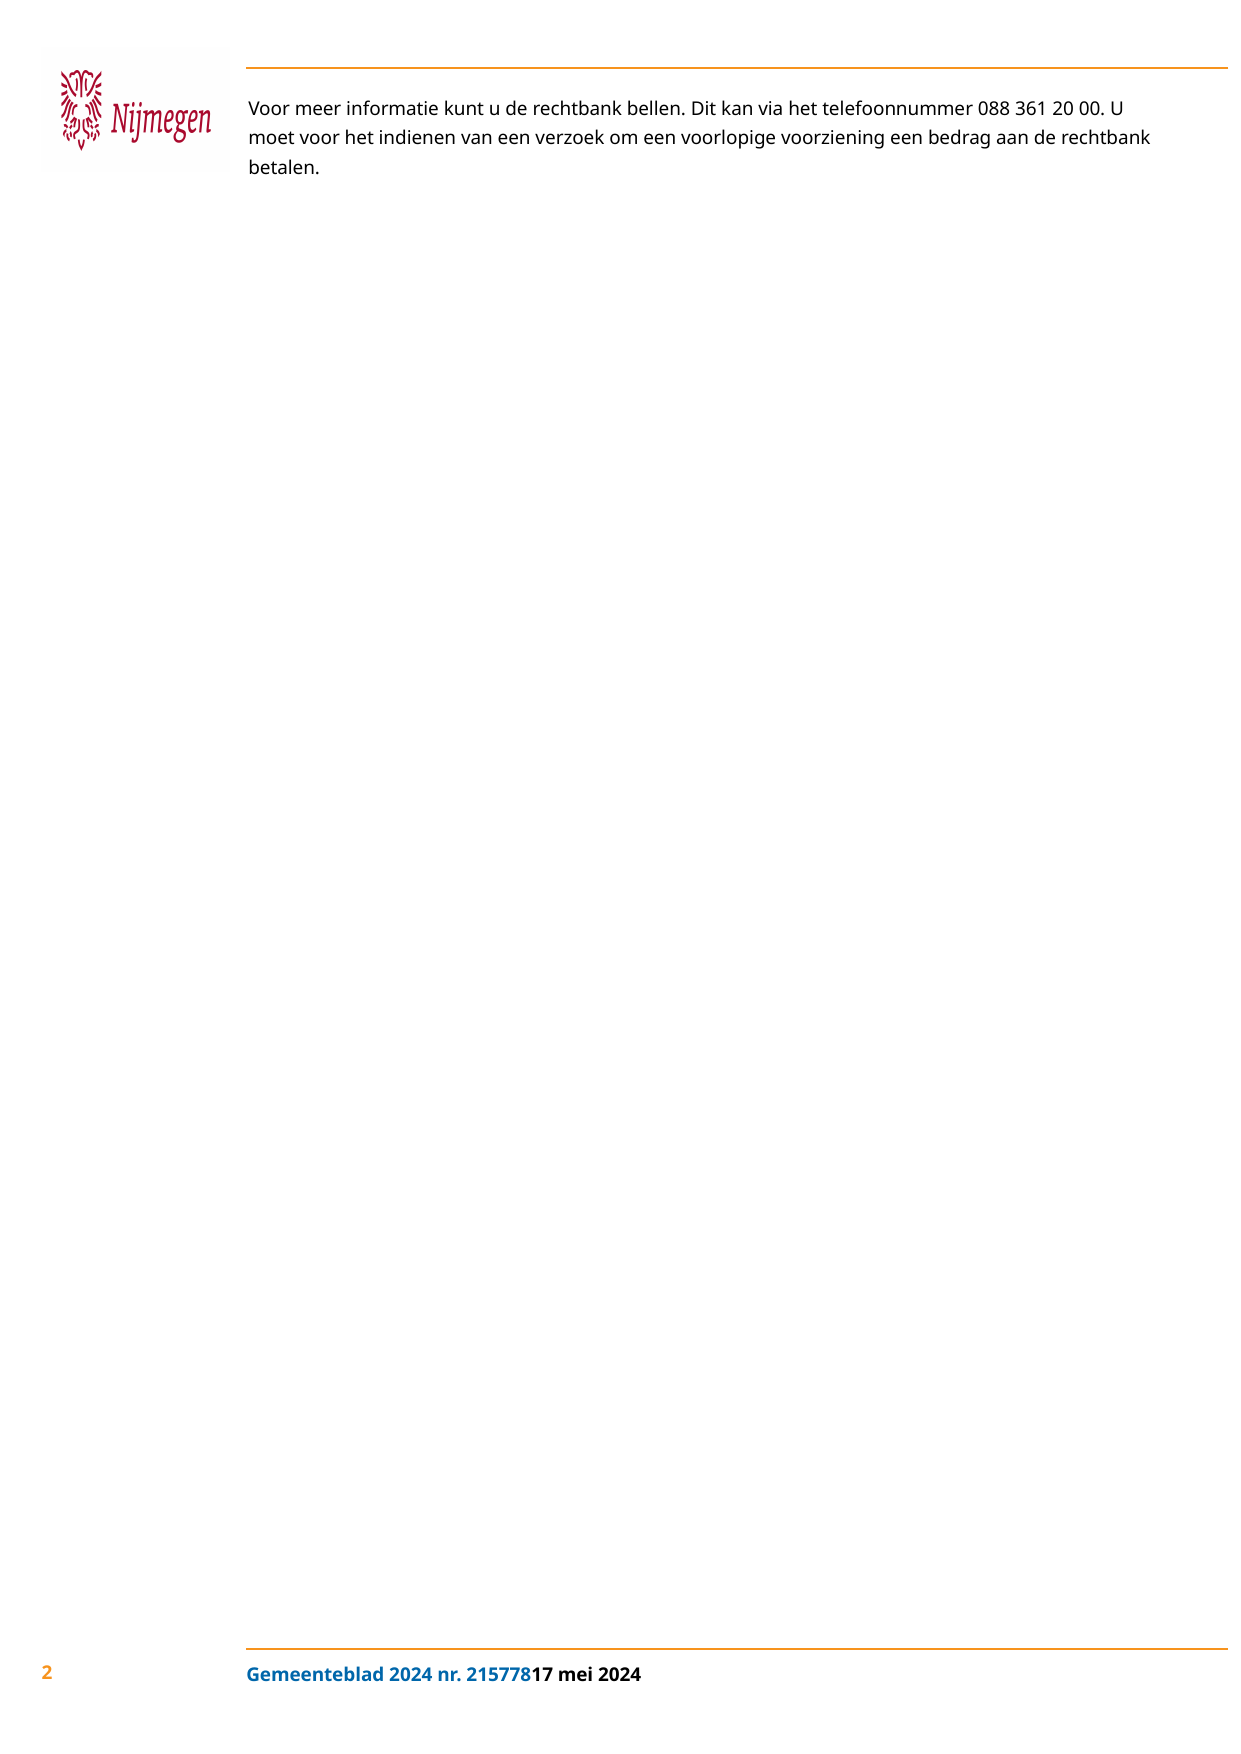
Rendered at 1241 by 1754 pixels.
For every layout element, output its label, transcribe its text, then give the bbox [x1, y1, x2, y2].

text Voor meer informatie kunt u de rechtbank bellen. Dit kan via het telefoonnummer 088 361 20 00. U moet voor het indienen van een verzoek om een voorlopige voorziening een bedrag aan de rechtbank betalen. [248, 95, 1152, 180]
picture [41, 47, 231, 172]
